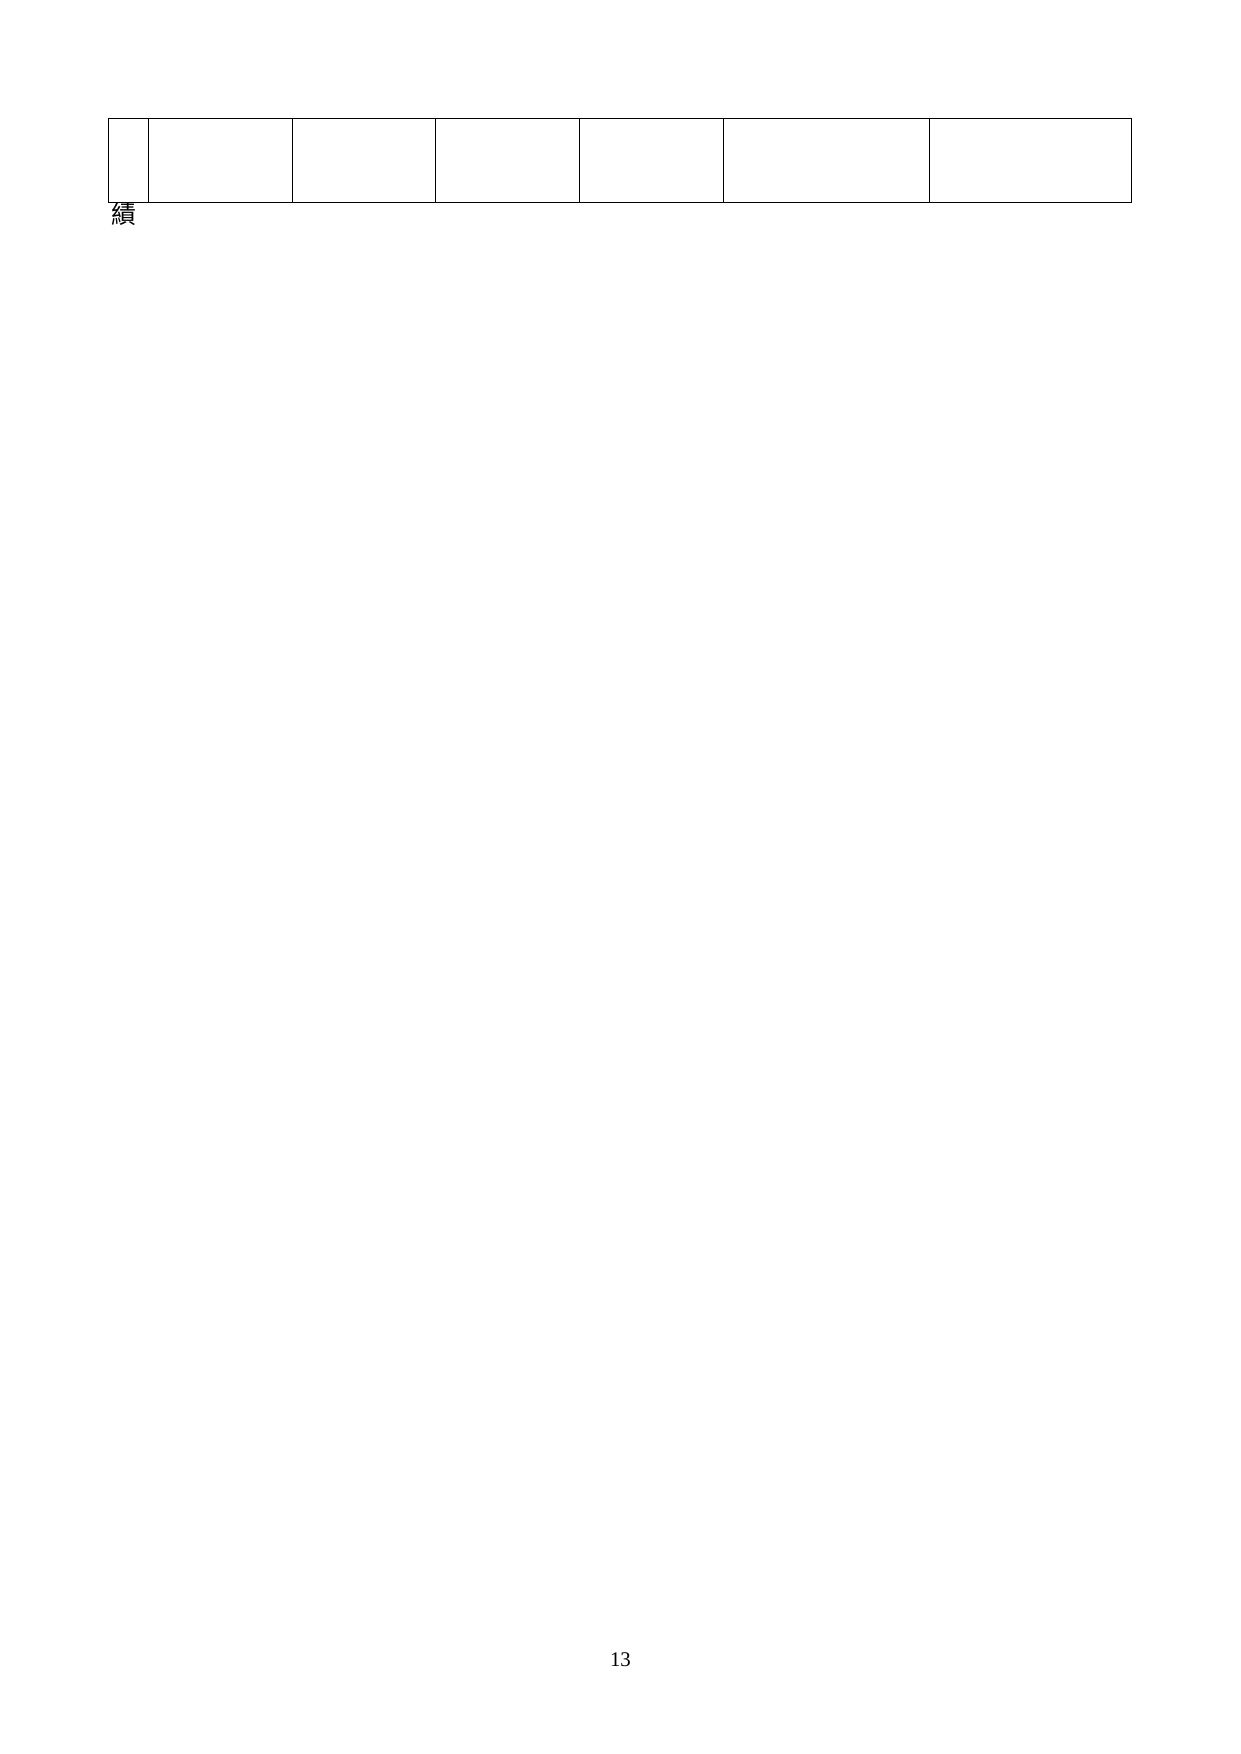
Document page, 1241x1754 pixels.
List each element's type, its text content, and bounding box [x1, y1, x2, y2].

table_cell [724, 119, 929, 202]
table_cell [436, 119, 579, 202]
table_cell [293, 119, 435, 202]
table_cell 甄選科目成績 [109, 119, 148, 202]
table_cell [930, 119, 1131, 202]
table_cell [580, 119, 723, 202]
table_cell [149, 119, 292, 202]
